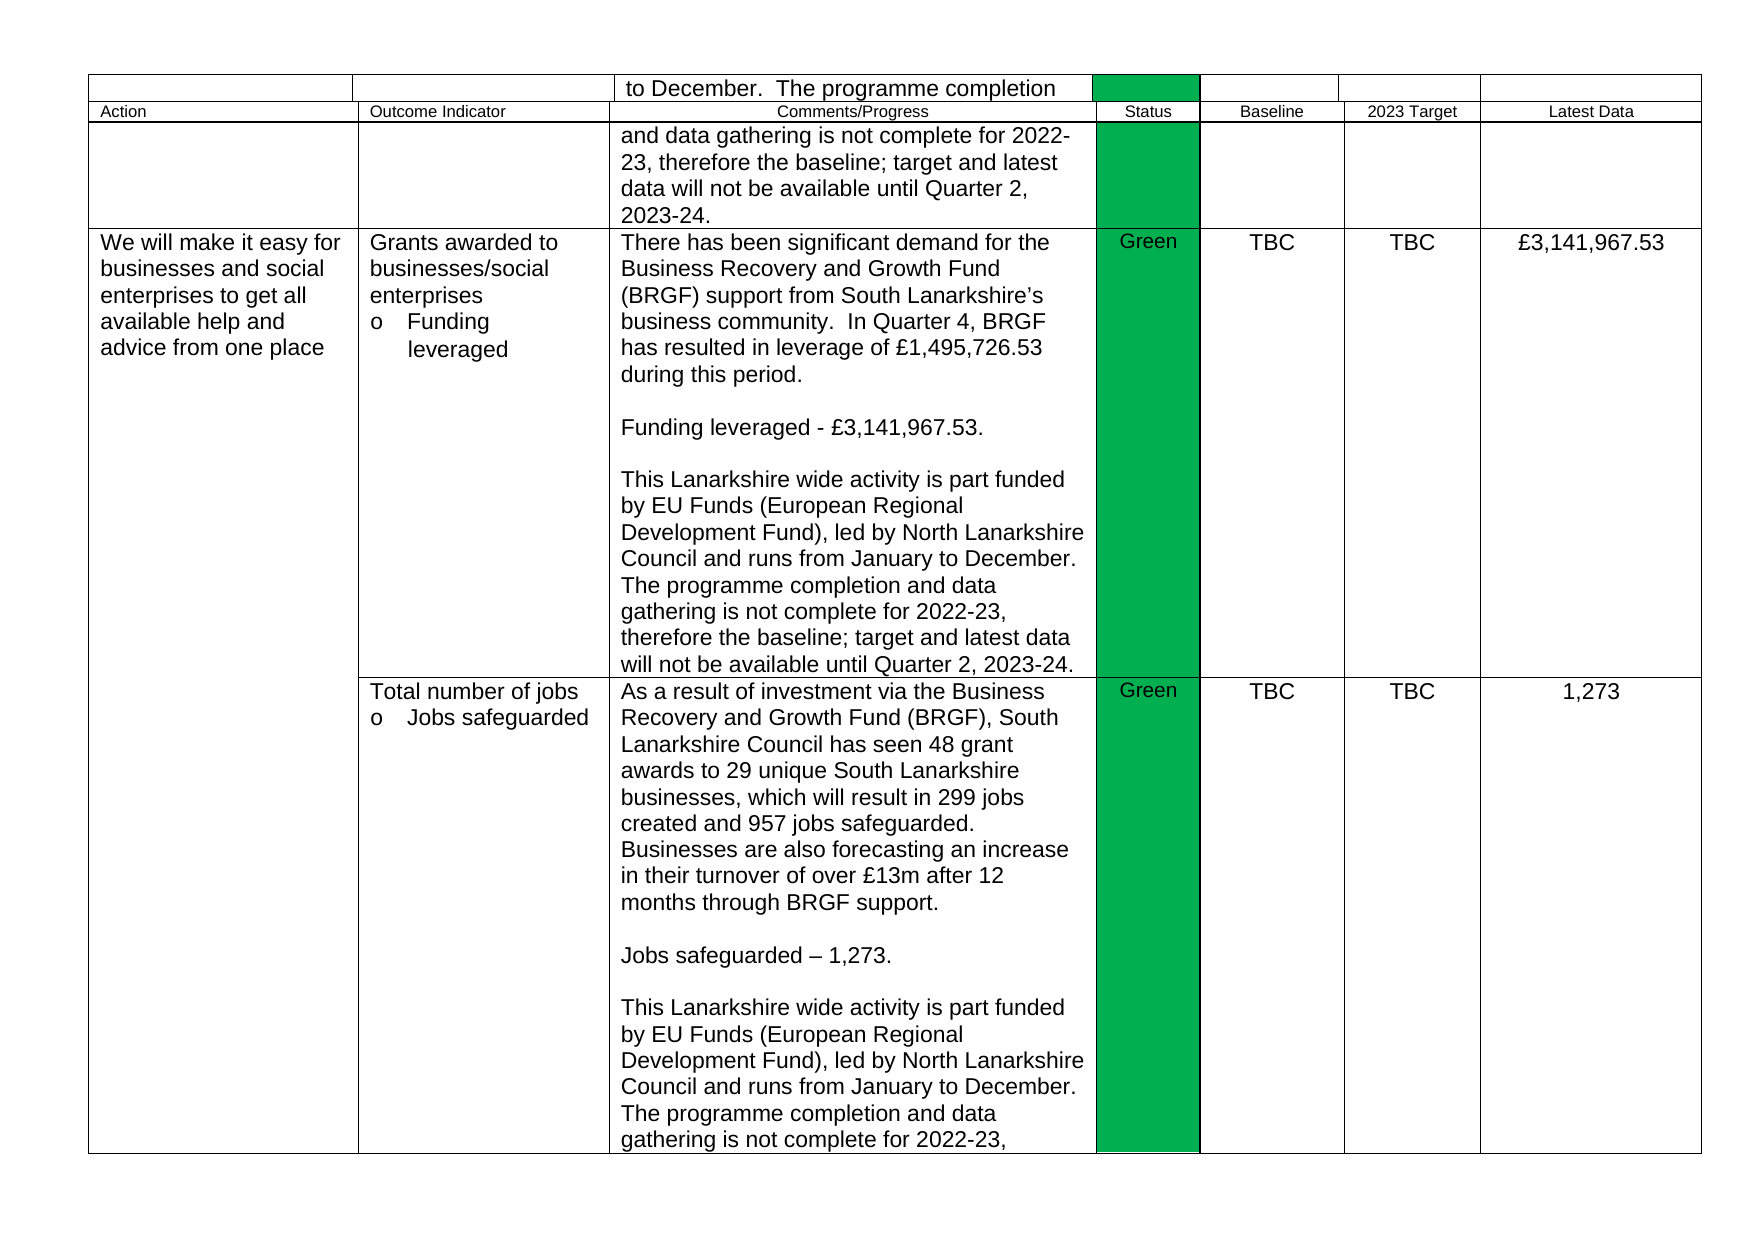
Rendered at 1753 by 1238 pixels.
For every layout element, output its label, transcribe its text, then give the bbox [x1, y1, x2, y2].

table_cell Green [1097, 678, 1199, 1152]
table_cell 2023 Target [1345, 102, 1480, 121]
table_cell Baseline [1201, 102, 1344, 121]
table_cell TBC [1201, 678, 1344, 1152]
table_cell Status [1097, 102, 1199, 121]
table_cell and data gathering is not complete for 2022-23, therefore the baseline; target and latest data will not be available until Quarter 2, 2023-24. [610, 123, 1096, 228]
table_cell [1201, 123, 1344, 228]
table_cell TBC [1345, 678, 1480, 1152]
table_cell [359, 123, 609, 228]
table_cell As a result of investment via the Business Recovery and Growth Fund (BRGF), South Lanarkshire Council has seen 48 grant awards to 29 unique South Lanarkshire businesses, which will result in 299 jobs created and 957 jobs safeguarded. Businesses are also forecasting an increase in their turnover of over £13m after 12 months through BRGF support. Jobs safeguarded – 1,273. This Lanarkshire wide activity is part funded by EU Funds (European Regional Development Fund), led by North Lanarkshire Council and runs from January to December. The programme completion and data gathering is not complete for 2022-23, [610, 678, 1096, 1152]
table_cell [1201, 75, 1338, 101]
table_cell 1,273 [1481, 678, 1701, 1152]
table_cell [1345, 123, 1480, 228]
table_cell TBC [1345, 229, 1480, 677]
table_cell [1481, 75, 1701, 101]
table_cell Comments/Progress [610, 102, 1096, 121]
table_cell [1339, 75, 1480, 101]
table_cell [89, 75, 352, 101]
table_cell [1097, 123, 1199, 228]
table_cell Latest Data [1481, 102, 1701, 121]
table_cell [1093, 75, 1199, 101]
table_cell There has been significant demand for the Business Recovery and Growth Fund (BRGF) support from South Lanarkshire’s business community. In Quarter 4, BRGF has resulted in leverage of £1,495,726.53 during this period. Funding leveraged - £3,141,967.53. This Lanarkshire wide activity is part funded by EU Funds (European Regional Development Fund), led by North Lanarkshire Council and runs from January to December. The programme completion and data gathering is not complete for 2022-23, therefore the baseline; target and latest data will not be available until Quarter 2, 2023-24. [610, 229, 1096, 677]
table_cell Green [1097, 229, 1199, 677]
table_cell Grants awarded to businesses/social enterprises Funding leveraged [359, 229, 609, 677]
table_cell We will make it easy for businesses and social enterprises to get all available help and advice from one place [89, 229, 358, 1152]
table_cell [89, 123, 358, 228]
table_cell [353, 75, 614, 101]
table_cell £3,141,967.53 [1481, 229, 1701, 677]
table_cell [1481, 123, 1701, 228]
table_cell to December. The programme completion [615, 75, 1092, 101]
table_cell TBC [1201, 229, 1344, 677]
table_cell Outcome Indicator [359, 102, 609, 121]
table_cell Total number of jobs Jobs safeguarded [359, 678, 609, 1152]
table_cell Action [89, 102, 358, 121]
